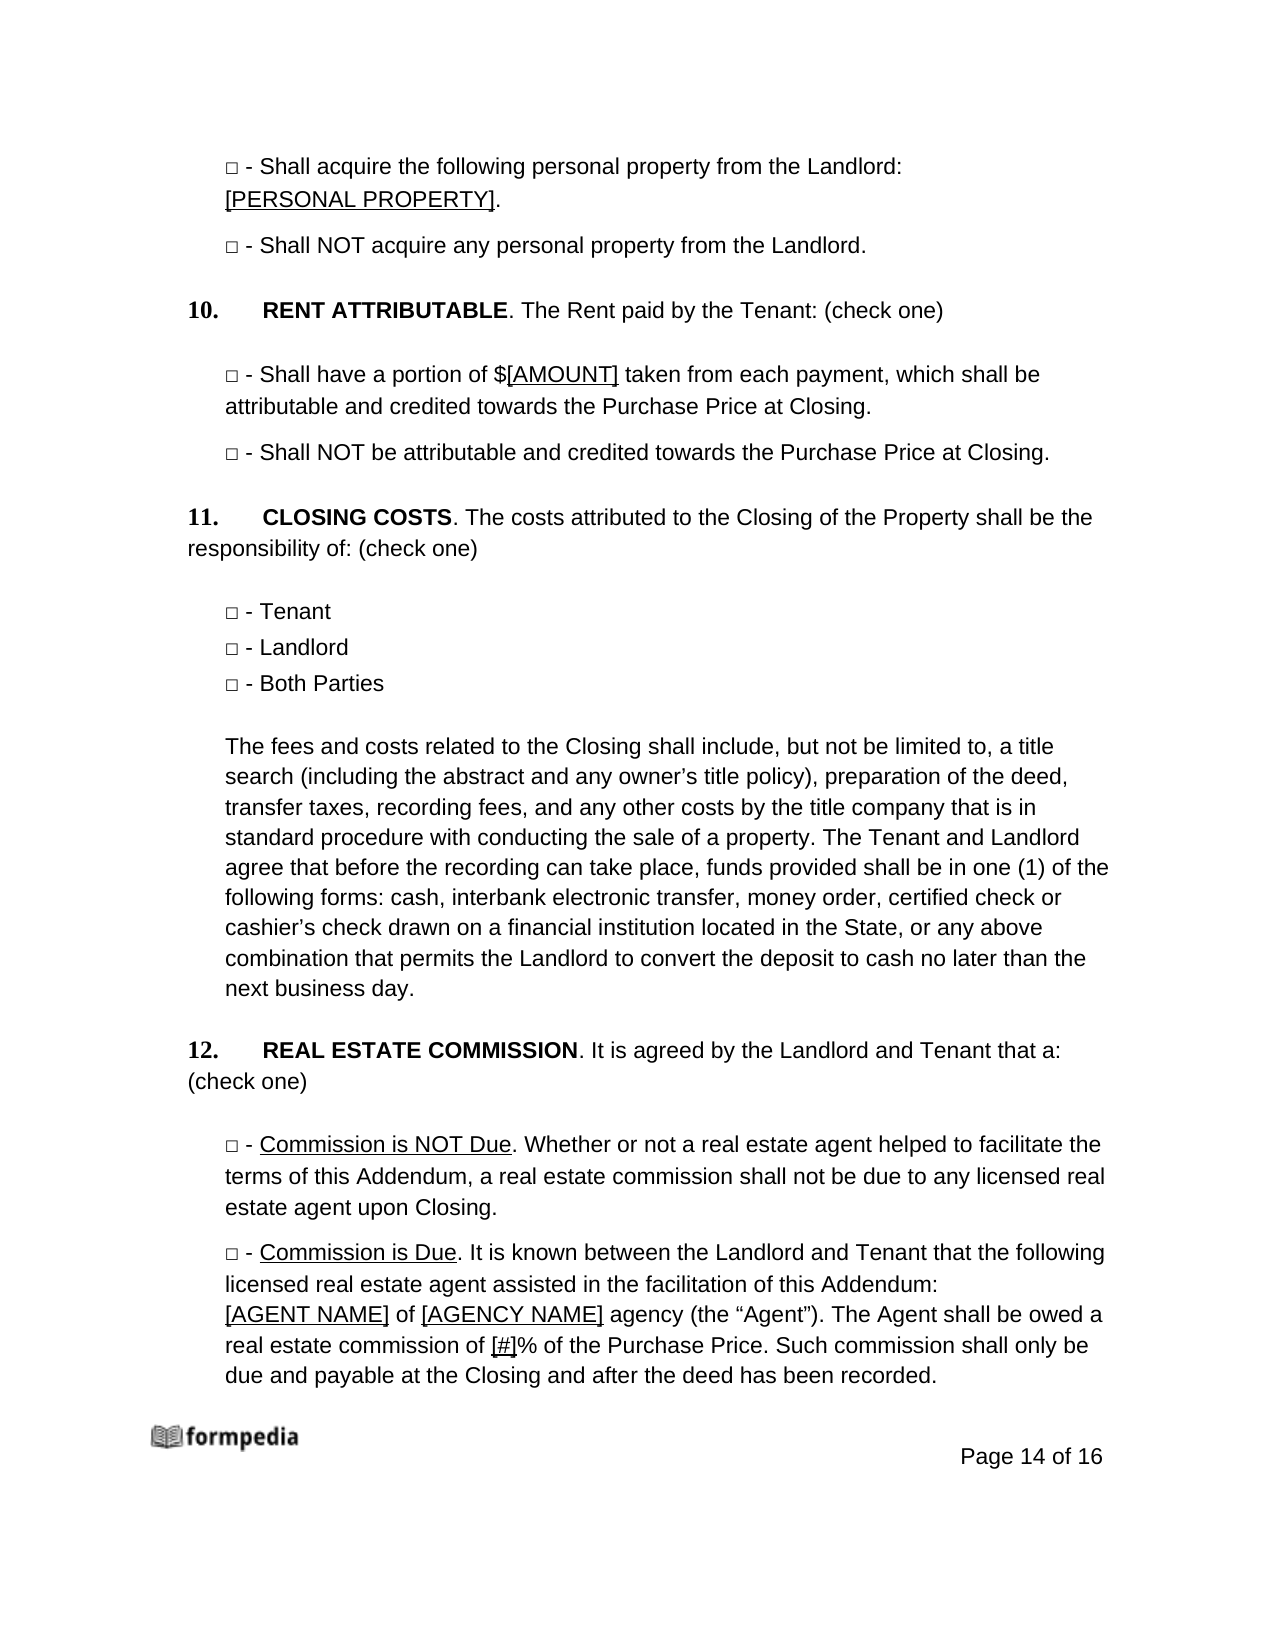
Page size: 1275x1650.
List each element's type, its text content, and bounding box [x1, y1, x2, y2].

list ☐ - Shall NOT be attributable and credited towards the Purchase Price at Closing. [225, 436, 1125, 467]
list The fees and costs related to the Closing shall include, but not be limited to, a title search (including the abstract and any owner’s title policy), preparation of the deed, transfer taxes, recording fees, and any other costs by the title company that is in standard procedure with conducting the sale of a property. The Tenant and Landlord agree that before the recording can take place, funds provided shall be in one (1) of the following forms: cash, interbank electronic transfer, money order, certified check or cashier’s check drawn on a financial institution located in the State, or any above combination that permits the Landlord to convert the deposit to cash no later than the next business day. [225, 733, 1125, 1001]
list [AGENT NAME] of [AGENCY NAME] agency (the “Agent”). The Agent shall be owed a real estate commission of [#]% of the Purchase Price. Such commission shall only be due and payable at the Closing and after the deed has been recorded. [225, 1301, 1125, 1388]
list ☐ - Shall have a portion of $[AMOUNT] taken from each payment, which shall be attributable and credited towards the Purchase Price at Closing. [225, 358, 1125, 419]
list ☐ - Shall NOT acquire any personal property from the Landlord. [225, 229, 1125, 260]
list [PERSONAL PROPERTY]. [225, 186, 1125, 212]
list ☐ - Landlord [225, 631, 1125, 662]
list ☐ - Commission is NOT Due. Whether or not a real estate agent helped to facilitate the terms of this Addendum, a real estate commission shall not be due to any licensed real estate agent upon Closing. [225, 1128, 1125, 1220]
list CLOSING COSTS. The costs attributed to the Closing of the Property shall be the responsibility of: (check one) [187, 502, 1125, 561]
list REAL ESTATE COMMISSION. It is agreed by the Landlord and Tenant that a: (check one) [187, 1035, 1125, 1094]
list ☐ - Tenant [225, 595, 1125, 626]
list RENT ATTRIBUTABLE. The Rent paid by the Tenant: (check one) [187, 295, 1125, 323]
list ☐ - Shall acquire the following personal property from the Landlord: [225, 150, 1125, 181]
list ☐ - Commission is Due. It is known between the Landlord and Tenant that the following licensed real estate agent assisted in the facilitation of this Addendum: [225, 1236, 1125, 1298]
list ☐ - Both Parties [225, 667, 1125, 698]
